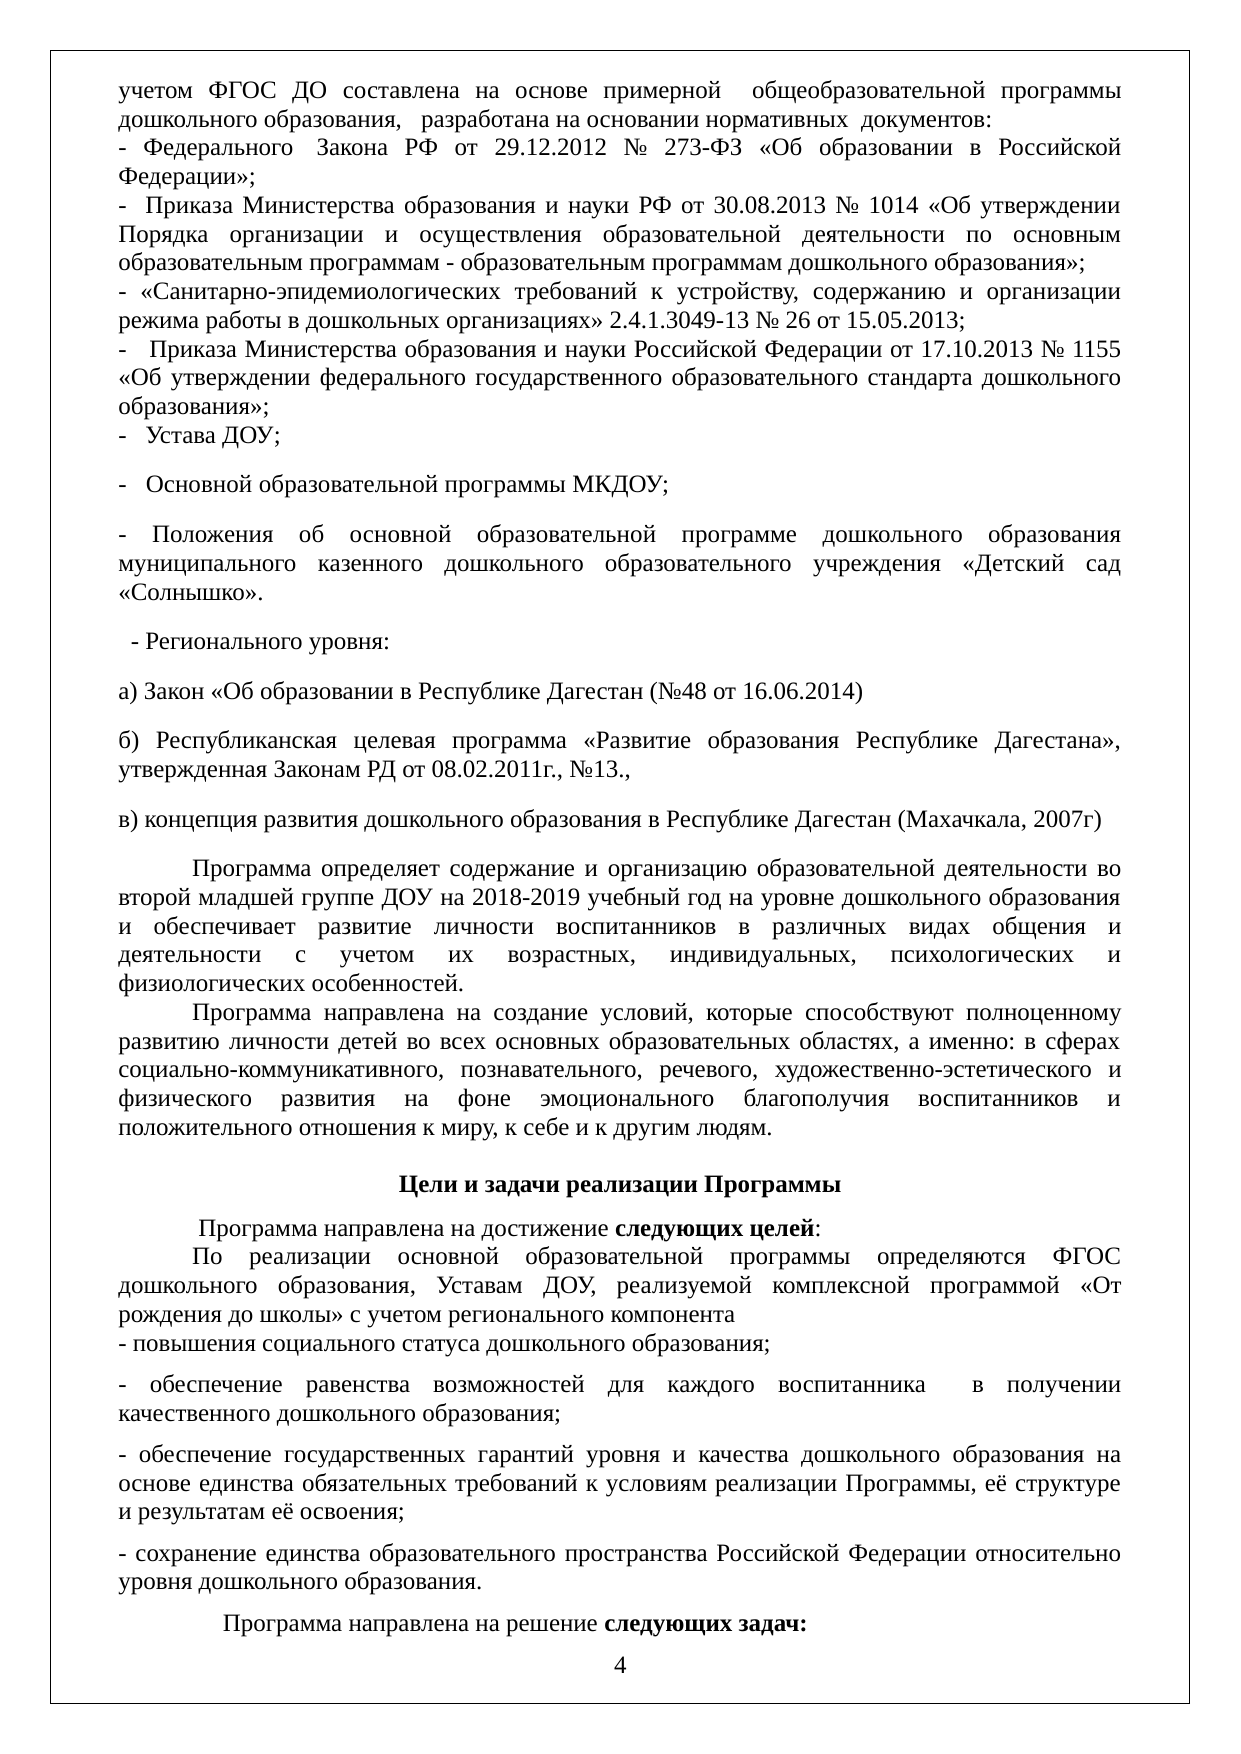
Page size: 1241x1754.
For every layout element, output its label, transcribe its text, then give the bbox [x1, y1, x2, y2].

text учетом ФГОС ДО составлена на основе примерной общеобразовательной программы дошкольного образования, разработана на основании нормативных документов: [118, 75, 1122, 132]
text - обеспечение равенства возможностей для каждого воспитанника в получении качественного дошкольного образования; [118, 1369, 1122, 1426]
text Цели и задачи реализации Программы [118, 1169, 1122, 1198]
text Программа направлена на достижение следующих целей: [118, 1213, 1122, 1241]
text в) концепция развития дошкольного образования в Республике Дагестан (Махачкала, 2007г) [118, 804, 1122, 832]
text б) Республиканская целевая программа «Развитие образования Республике Дагестана», утвержденная Законам РД от 08.02.2011г., №13., [118, 725, 1122, 783]
text Программа направлена на создание условий, которые способствуют полноценному развитию личности детей во всех основных образовательных областях, а именно: в сферах социально-коммуникативного, познавательного, речевого, художественно-эстетического и физического развития на фоне эмоционального благополучия воспитанников и положительного отношения к миру, к себе и к другим людям. [118, 997, 1122, 1141]
text - обеспечение государственных гарантий уровня и качества дошкольного образования на основе единства обязательных требований к условиям реализации Программы, её структуре и результатам её освоения; [118, 1439, 1122, 1525]
text По реализации основной образовательной программы определяются ФГОС дошкольного образования, Уставам ДОУ, реализуемой комплексной программой «От рождения до школы» с учетом регионального компонента [118, 1241, 1122, 1328]
text - Положения об основной образовательной программе дошкольного образования муниципального казенного дошкольного образовательного учреждения «Детский сад «Солнышко». [118, 519, 1122, 605]
text - Основной образовательной программы МКДОУ; [118, 469, 1122, 498]
text - Регионального уровня: [118, 626, 1122, 655]
text - Приказа Министерства образования и науки РФ от 30.08.2013 № 1014 «Об утверждении Порядка организации и осуществления образовательной деятельности по основным образовательным программам - образовательным программам дошкольного образования»; [118, 190, 1122, 276]
text - Устава ДОУ; [118, 420, 1122, 449]
text - сохранение единства образовательного пространства Российской Федерации относительно уровня дошкольного образования. [118, 1538, 1122, 1595]
text - «Санитарно-эпидемиологических требований к устройству, содержанию и организации режима работы в дошкольных организациях» 2.4.1.3049-13 № 26 от 15.05.2013; [118, 276, 1122, 334]
text а) Закон «Об образовании в Республике Дагестан (№48 от 16.06.2014) [118, 676, 1122, 704]
text Программа направлена на решение следующих задач: [118, 1608, 1122, 1636]
text - повышения социального статуса дошкольного образования; [118, 1328, 1122, 1356]
text - Федерального Закона РФ от 29.12.2012 № 273-ФЗ «Об образовании в Российской Федерации»; [118, 132, 1122, 190]
text Программа определяет содержание и организацию образовательной деятельности во второй младшей группе ДОУ на 2018-2019 учебный год на уровне дошкольного образования и обеспечивает развитие личности воспитанников в различных видах общения и деятельности с учетом их возрастных, индивидуальных, психологических и физиологических особенностей. [118, 853, 1122, 997]
text - Приказа Министерства образования и науки Российской Федерации от 17.10.2013 № 1155 «Об утверждении федерального государственного образовательного стандарта дошкольного образования»; [118, 334, 1122, 420]
